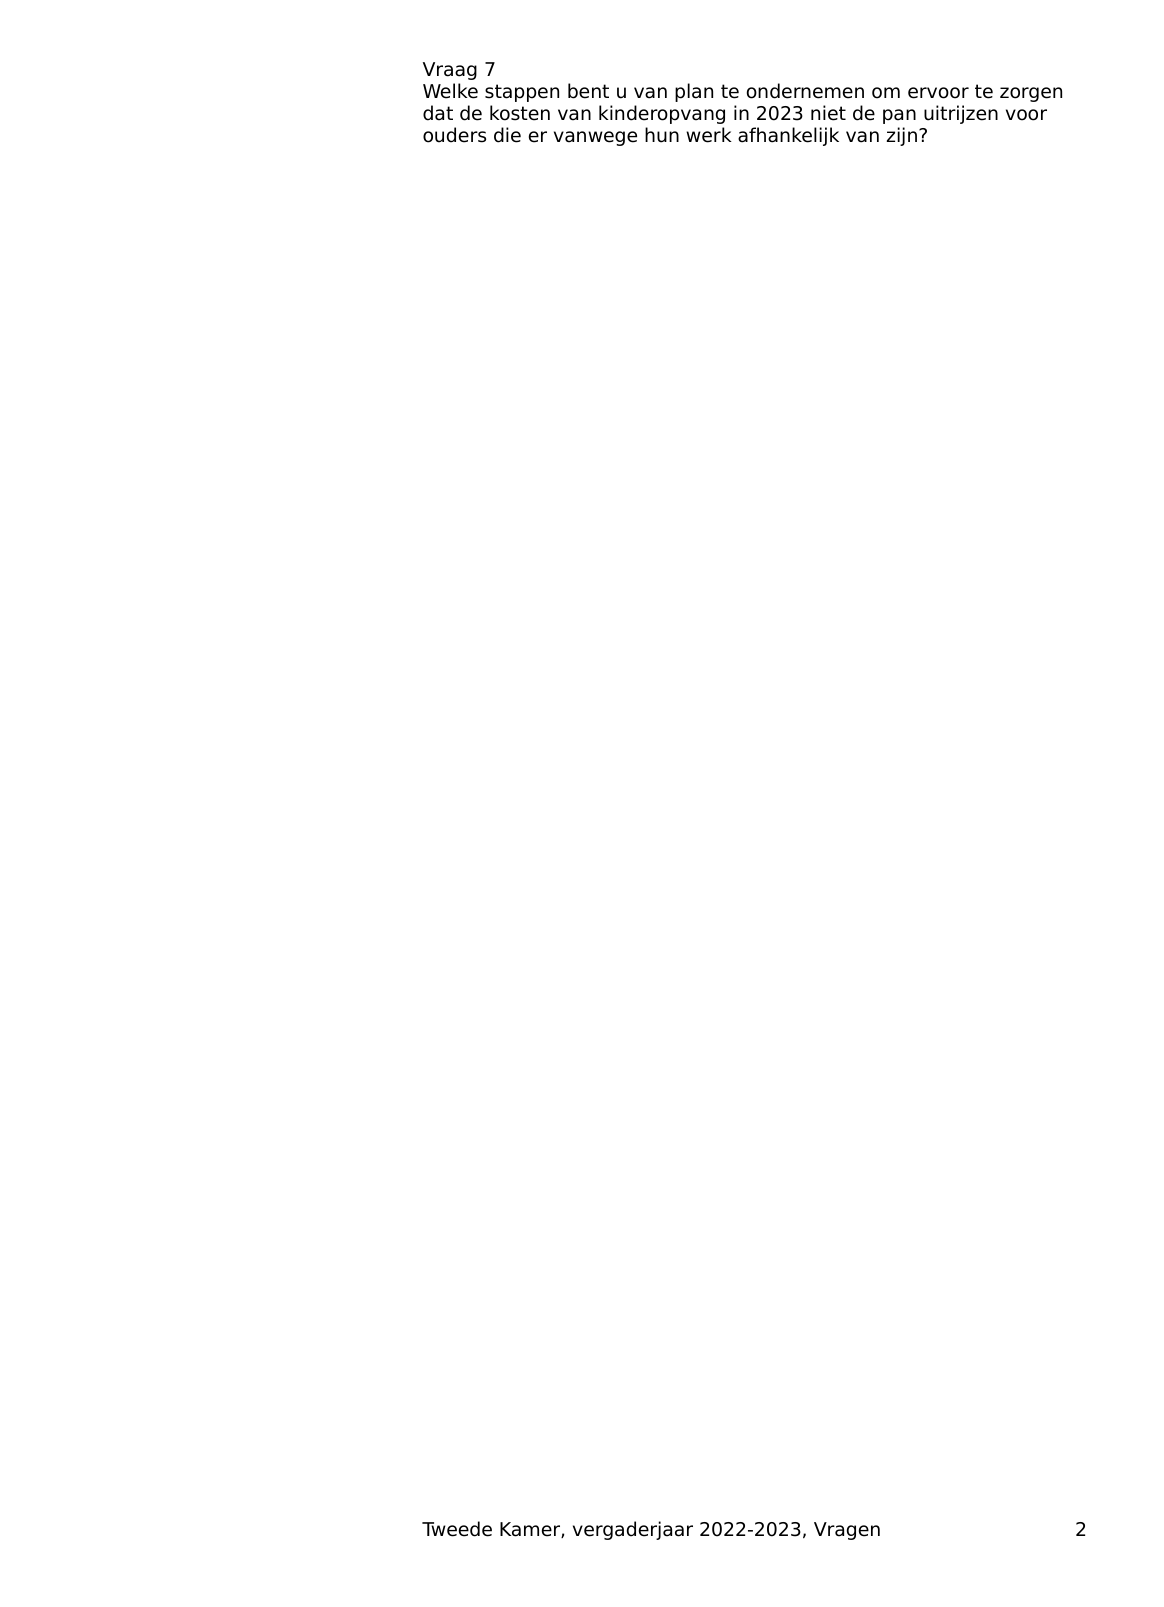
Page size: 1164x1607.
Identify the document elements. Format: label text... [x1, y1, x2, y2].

text Welke stappen bent u van plan te ondernemen om ervoor te zorgen dat de kosten van kinderopvang in 2023 niet de pan uitrijzen voor ouders die er vanwege hun werk afhankelijk van zijn? [422, 81, 1087, 147]
text Vraag 7 [422, 59, 1087, 81]
